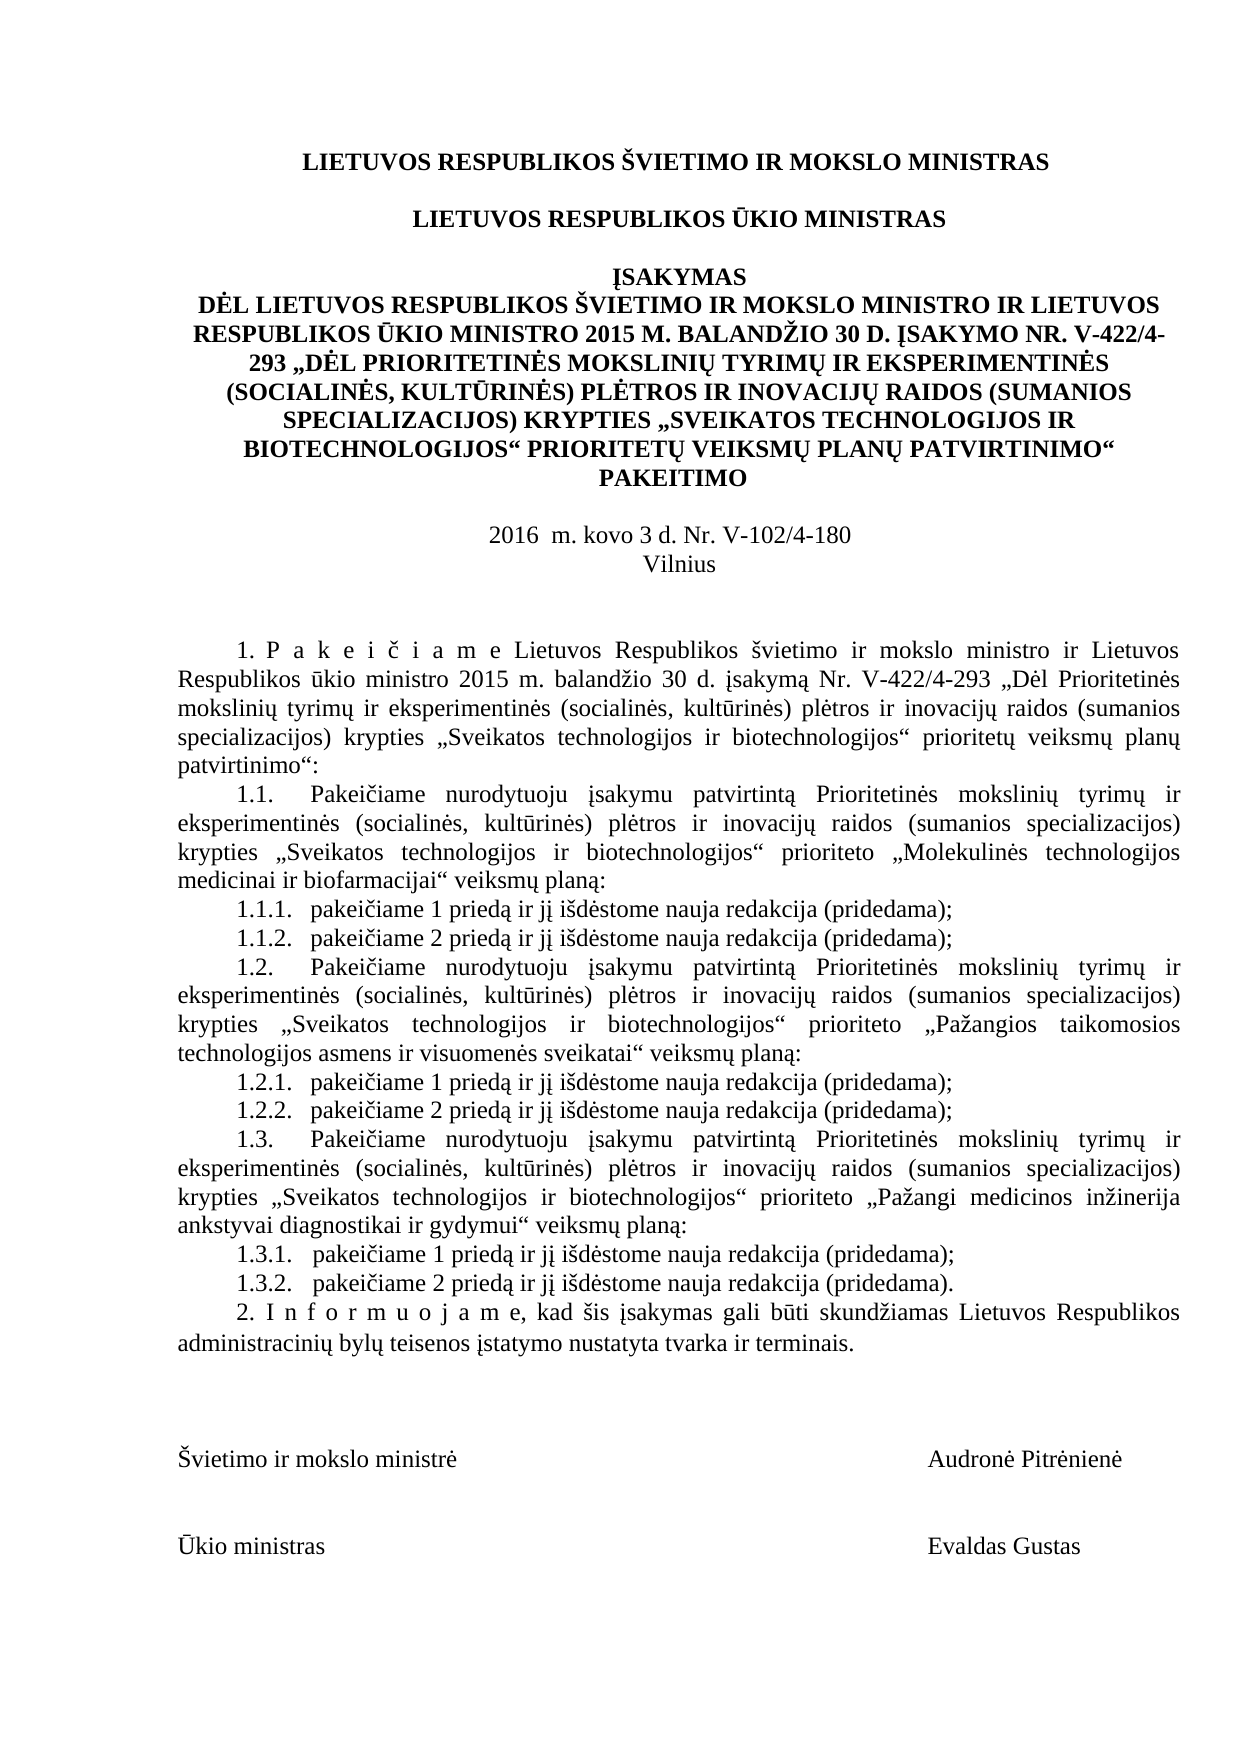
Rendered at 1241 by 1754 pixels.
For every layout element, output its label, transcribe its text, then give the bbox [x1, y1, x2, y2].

text DĖL LIETUVOS RESPUBLIKOS ŠVIETIMO IR MOKSLO MINISTRO IR LIETUVOS RESPUBLIKOS ŪKIO MINISTRO 2015 M. BALANDŽIO 30 D. ĮSAKYMO NR. V-422/4-293 „DĖL PRIORITETINĖS MOKSLINIŲ TYRIMŲ IR EKSPERIMENTINĖS (SOCIALINĖS, KULTŪRINĖS) PLĖTROS IR INOVACIJŲ RAIDOS (SUMANIOS SPECIALIZACIJOS) KRYPTIES „SVEIKATOS TECHNOLOGIJOS IR BIOTECHNOLOGIJOS“ PRIORITETŲ VEIKSMŲ PLANŲ PATVIRTINIMO“ PAKEITIMO [177, 291, 1181, 492]
text Švietimo ir mokslo ministrė Audronė Pitrėnienė [177, 1444, 1181, 1473]
text ĮSAKYMAS [177, 262, 1181, 291]
text LIETUVOS RESPUBLIKOS ŪKIO MINISTRAS [177, 204, 1181, 233]
text 1.2. Pakeičiame nurodytuoju įsakymu patvirtintą Prioritetinės mokslinių tyrimų ir eksperimentinės (socialinės, kultūrinės) plėtros ir inovacijų raidos (sumanios specializacijos) krypties „Sveikatos technologijos ir biotechnologijos“ prioriteto „Pažangios taikomosios technologijos asmens ir visuomenės sveikatai“ veiksmų planą: [177, 952, 1181, 1067]
text 1.2.1. pakeičiame 1 priedą ir jį išdėstome nauja redakcija (pridedama); [177, 1067, 1181, 1096]
text 1.2.2. pakeičiame 2 priedą ir jį išdėstome nauja redakcija (pridedama); [177, 1096, 1181, 1124]
text 1.1.2. pakeičiame 2 priedą ir jį išdėstome nauja redakcija (pridedama); [177, 923, 1181, 952]
text 1.3.2. pakeičiame 2 priedą ir jį išdėstome nauja redakcija (pridedama). [177, 1268, 1181, 1297]
text 2. I n f o r m u o j a m e, kad šis įsakymas gali būti skundžiamas Lietuvos Respublikos administracinių bylų teisenos įstatymo nustatyta tvarka ir terminais. [177, 1297, 1181, 1356]
text 1.1. Pakeičiame nurodytuoju įsakymu patvirtintą Prioritetinės mokslinių tyrimų ir eksperimentinės (socialinės, kultūrinės) plėtros ir inovacijų raidos (sumanios specializacijos) krypties „Sveikatos technologijos ir biotechnologijos“ prioriteto „Molekulinės technologijos medicinai ir biofarmacijai“ veiksmų planą: [177, 779, 1181, 894]
text 1.3. Pakeičiame nurodytuoju įsakymu patvirtintą Prioritetinės mokslinių tyrimų ir eksperimentinės (socialinės, kultūrinės) plėtros ir inovacijų raidos (sumanios specializacijos) krypties „Sveikatos technologijos ir biotechnologijos“ prioriteto „Pažangi medicinos inžinerija ankstyvai diagnostikai ir gydymui“ veiksmų planą: [177, 1124, 1181, 1239]
text Vilnius [177, 549, 1181, 578]
text 1.1.1. pakeičiame 1 priedą ir jį išdėstome nauja redakcija (pridedama); [177, 894, 1181, 923]
text LIETUVOS RESPUBLIKOS ŠVIETIMO IR MOKSLO MINISTRAS [177, 147, 1181, 176]
text Ūkio ministras Evaldas Gustas [177, 1531, 1181, 1559]
text 1. P a k e i č i a m e Lietuvos Respublikos švietimo ir mokslo ministro ir Lietuvos Respublikos ūkio ministro 2015 m. balandžio 30 d. įsakymą Nr. V-422/4-293 „Dėl Prioritetinės mokslinių tyrimų ir eksperimentinės (socialinės, kultūrinės) plėtros ir inovacijų raidos (sumanios specializacijos) krypties „Sveikatos technologijos ir biotechnologijos“ prioritetų veiksmų planų patvirtinimo“: [177, 636, 1181, 779]
text 1.3.1. pakeičiame 1 priedą ir jį išdėstome nauja redakcija (pridedama); [177, 1239, 1181, 1268]
text 2016 m. kovo 3 d. Nr. V-102/4-180 [177, 521, 1181, 549]
